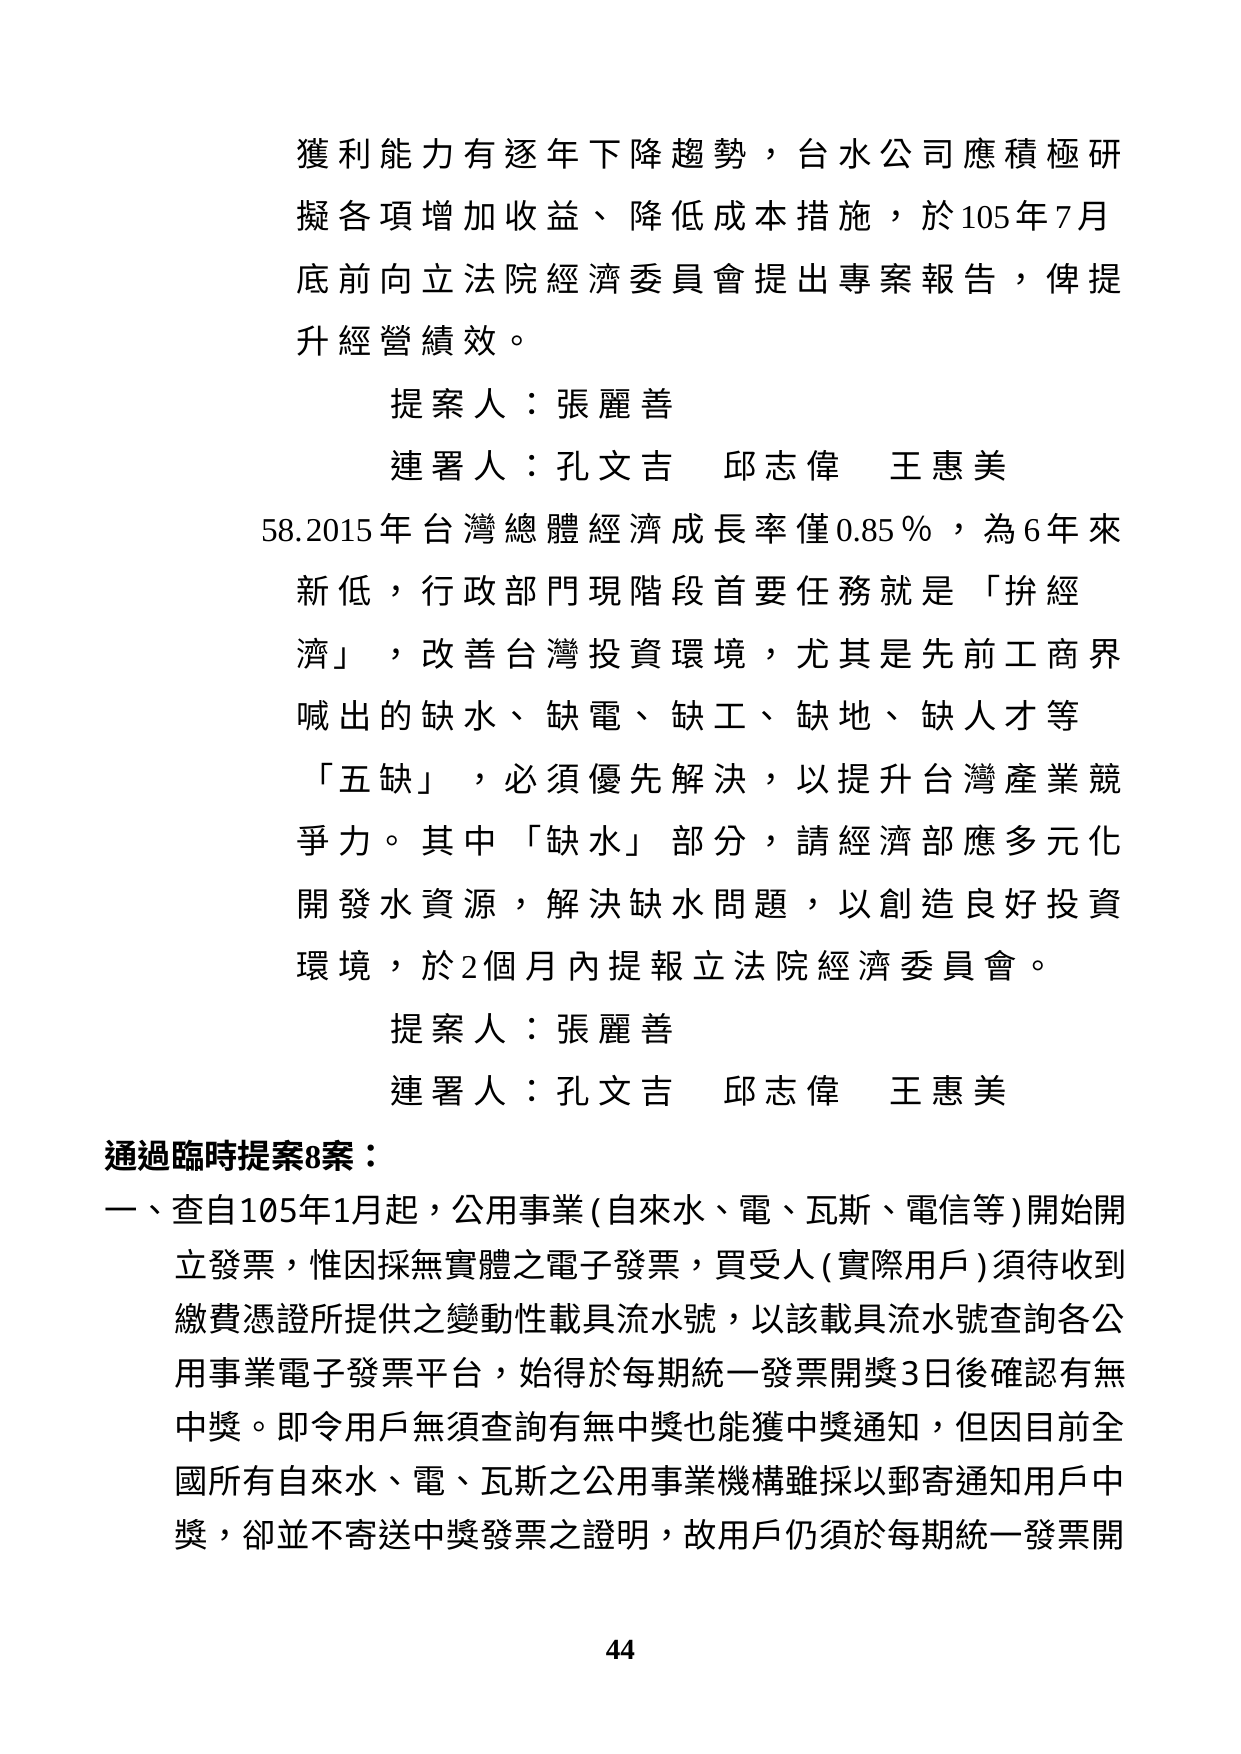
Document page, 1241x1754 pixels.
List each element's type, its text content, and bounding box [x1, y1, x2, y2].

text 提案人：張麗善 [381, 360, 1136, 423]
list 2015年台灣總體經濟成長率僅0.85％，為6年來新低，行政部門現階段首要任務就是「拚經濟」，改善台灣投資環境，尤其是先前工商界喊出的缺水、缺電、缺工、缺地、缺人才等「五缺」，必須優先解決，以提升台灣產業競爭力。其中「缺水」部分，請經濟部應多元化開發水資源，解決缺水問題，以創造良好投資環境，於2個月內提報立法院經濟委員會。 [252, 485, 1136, 985]
text 提案人：張麗善 [381, 985, 1136, 1048]
list 獲利能力有逐年下降趨勢，台水公司應積極研擬各項增加收益、降低成本措施，於105年7月底前向立法院經濟委員會提出專案報告，俾提升經營績效。 [252, 110, 1136, 360]
text 一、查自105年1月起，公用事業(自來水、電、瓦斯、電信等)開始開立發票，惟因採無實體之電子發票，買受人(實際用戶)須待收到繳費憑證所提供之變動性載具流水號，以該載具流水號查詢各公用事業電子發票平台，始得於每期統一發票開獎3日後確認有無中獎。即令用戶無須查詢有無中獎也能獲中獎通知，但因目前全國所有自來水、電、瓦斯之公用事業機構雖採以郵寄通知用戶中獎，卻並不寄送中獎發票之證明，故用戶仍須於每期統一發票開 [104, 1179, 1127, 1559]
text 連署人：孔文吉 邱志偉 王惠美 [381, 423, 1136, 485]
text 連署人：孔文吉 邱志偉 王惠美 [381, 1048, 1136, 1110]
text 通過臨時提案8案： [1, 1125, 1127, 1179]
